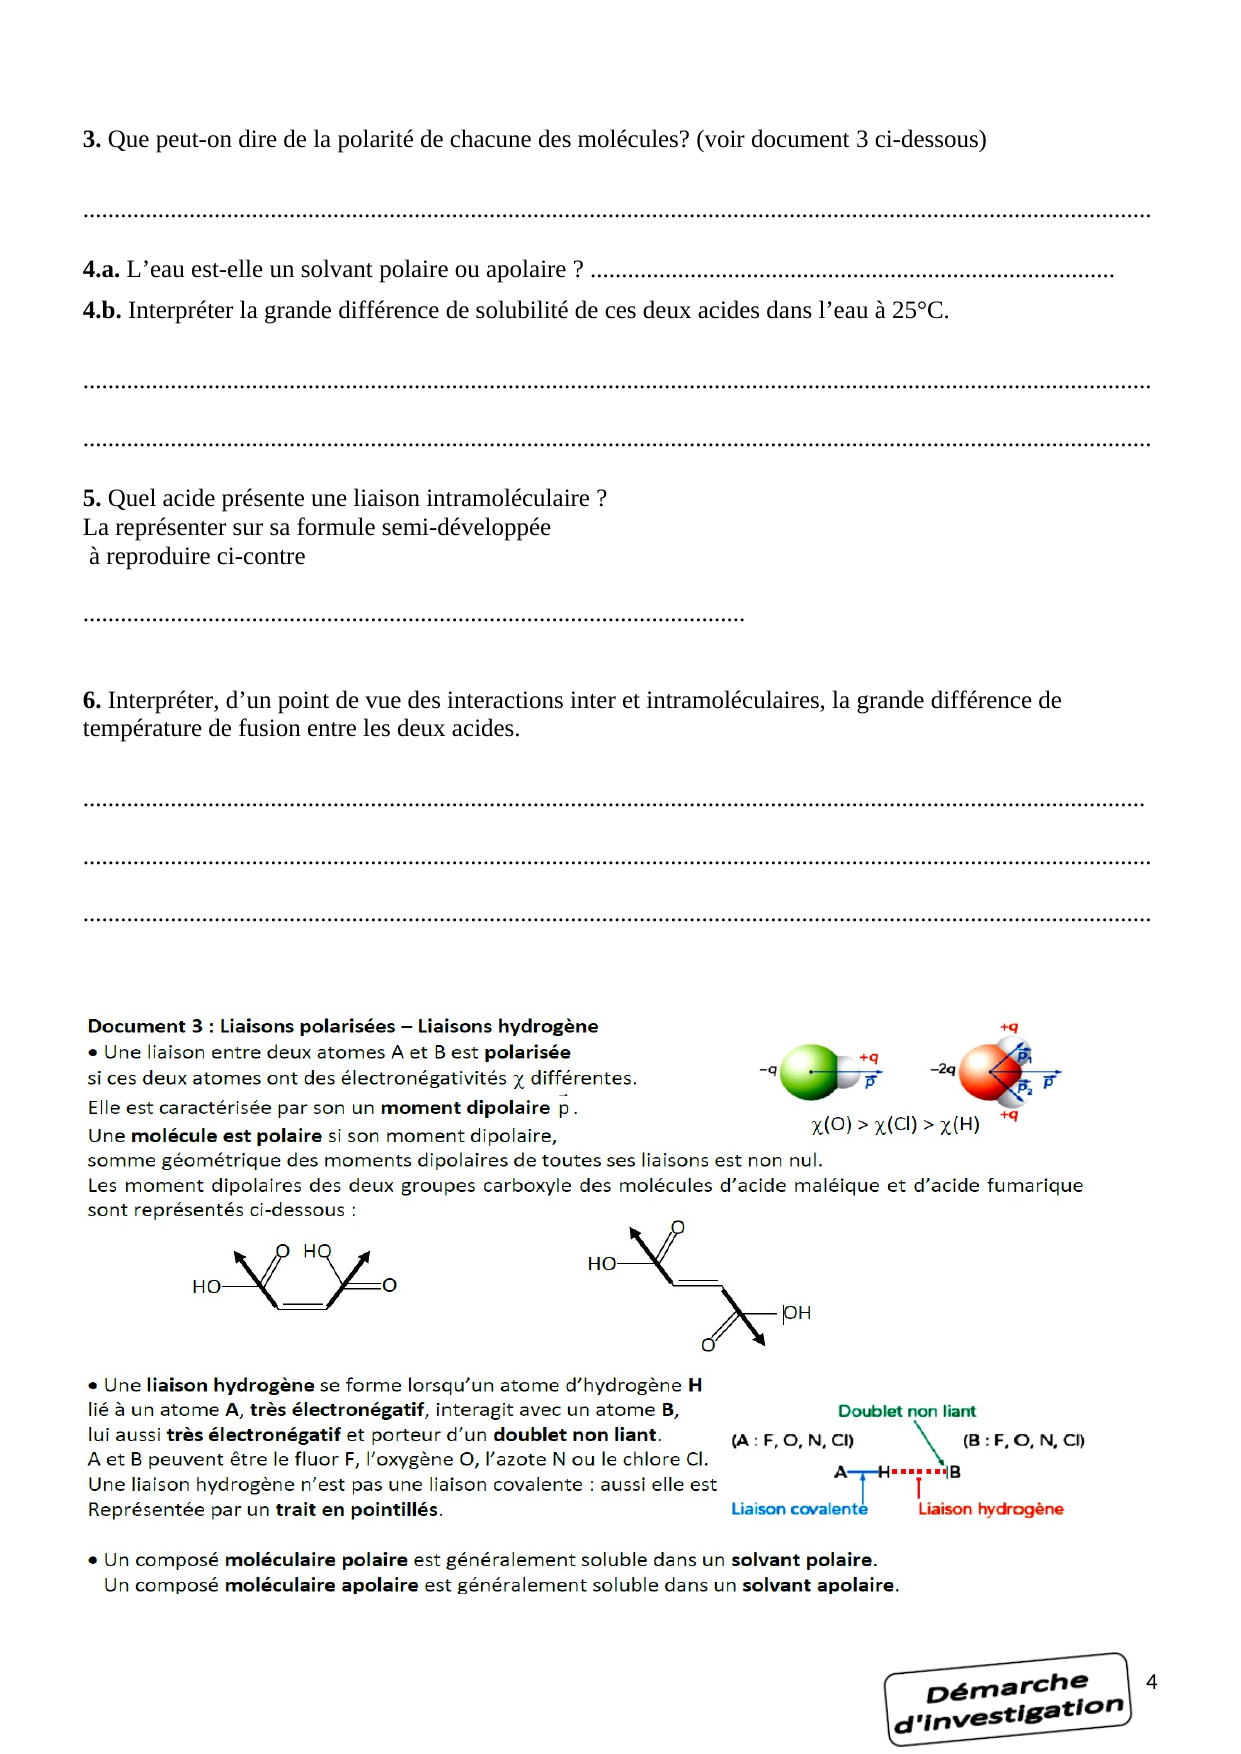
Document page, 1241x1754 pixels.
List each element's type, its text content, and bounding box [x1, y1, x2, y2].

text ........................................................................................................................................................................... [83, 194, 1157, 223]
text 4.a. L’eau est-elle un solvant polaire ou apolaire ? .................................................................................... [83, 254, 1157, 283]
text 5. Quel acide présente une liaison intramoléculaire ? [83, 483, 1157, 512]
text 4.b. Interpréter la grande différence de solubilité de ces deux acides dans l’eau à 25°C. [83, 296, 1157, 324]
text à reproduire ci-contre [83, 541, 1157, 570]
text 6. Interpréter, d’un point de vue des interactions inter et intramoléculaires, la grande différence de température de fusion entre les deux acides. [83, 685, 1157, 742]
picture [876, 1652, 1139, 1748]
text ........................................................................................................................................................................... [83, 841, 1157, 870]
text .......................................................................................................... [83, 598, 1157, 627]
text ........................................................................................................................................................................... [83, 423, 1157, 452]
text ........................................................................................................................................................................... [83, 898, 1157, 927]
text ........................................................................................................................................................................... [83, 366, 1157, 394]
text 3. Que peut-on dire de la polarité de chacune des molécules? (voir document 3 ci-dessous) [83, 124, 1157, 153]
picture [82, 1013, 1090, 1594]
text .......................................................................................................................................................................... [83, 783, 1157, 812]
text La représenter sur sa formule semi-développée [83, 512, 1157, 541]
